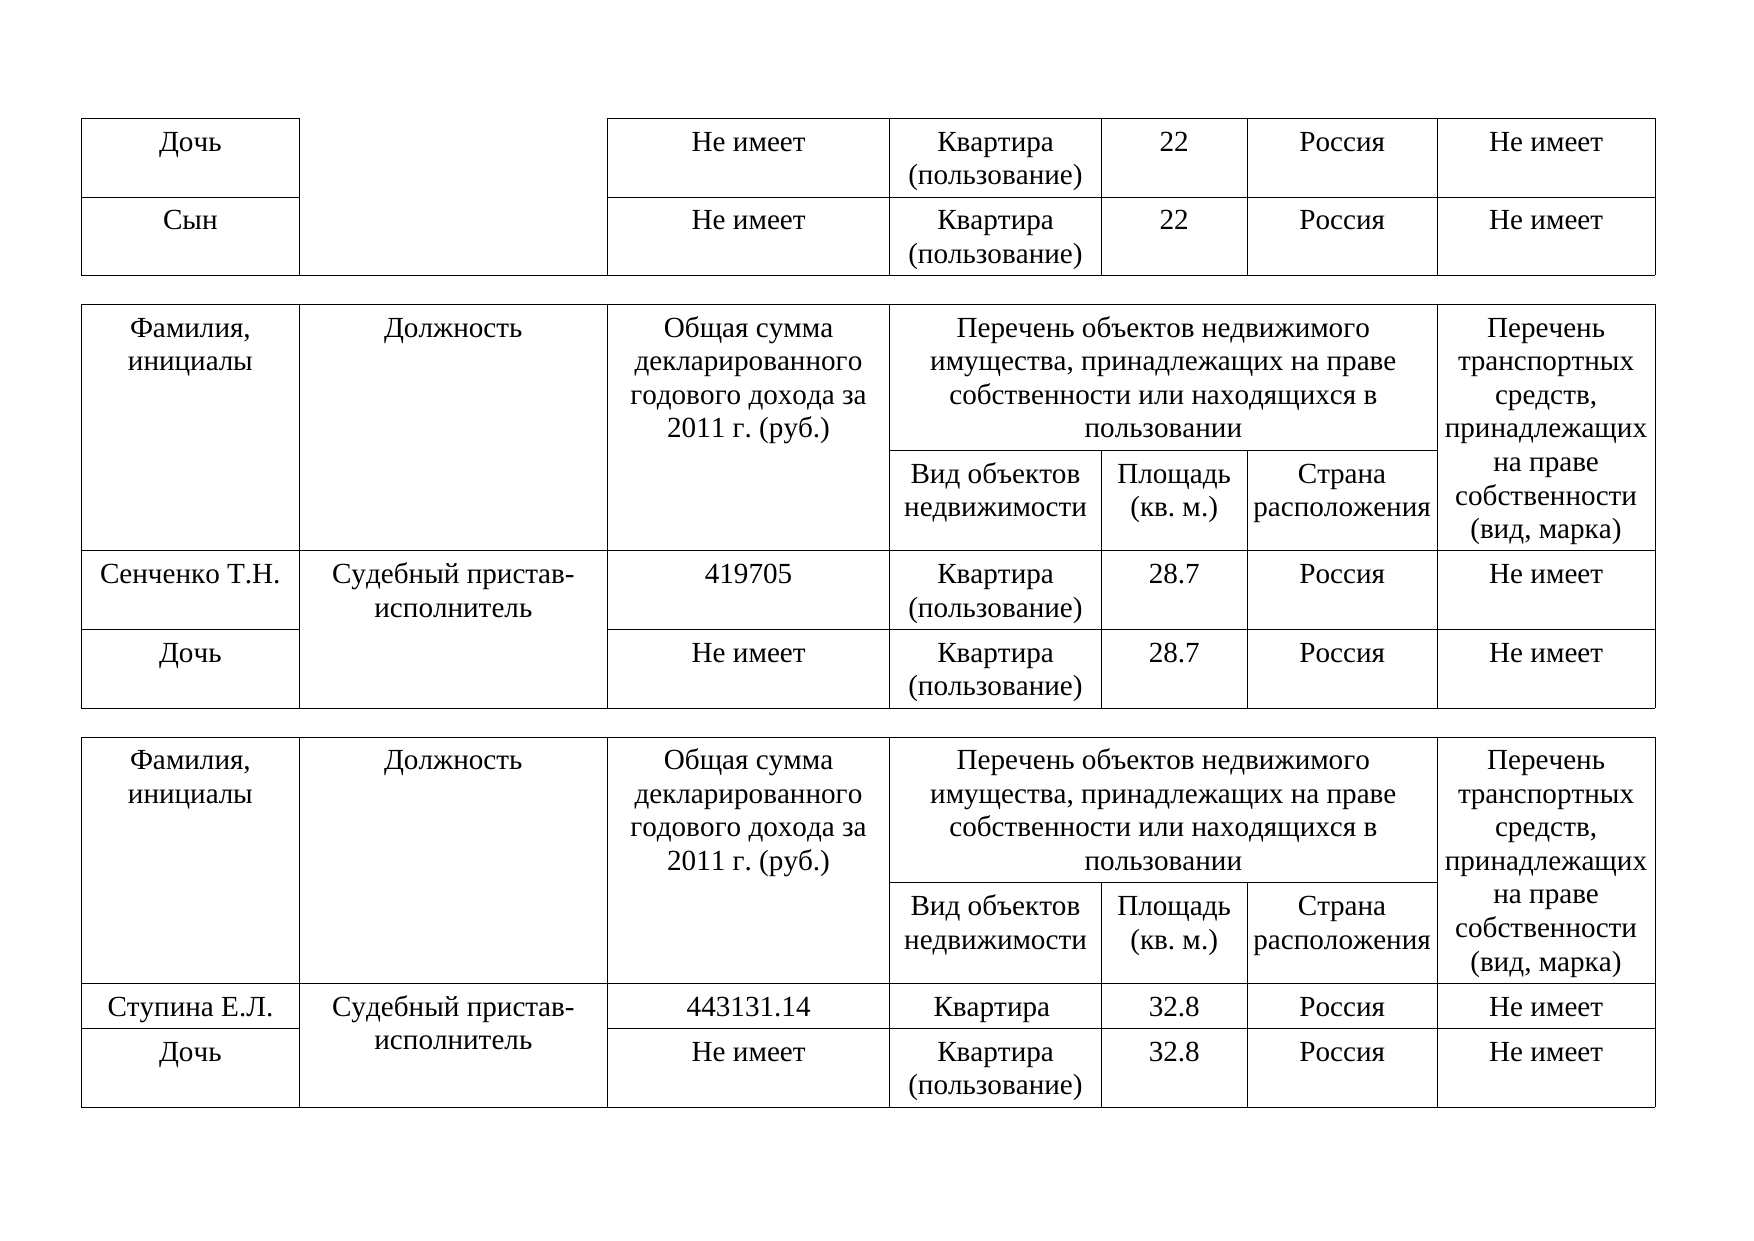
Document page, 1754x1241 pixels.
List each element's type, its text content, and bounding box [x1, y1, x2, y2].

table_header Фамилия, инициалы [82, 738, 299, 983]
table_cell Страна расположения [1248, 883, 1437, 983]
table_cell Сын [82, 198, 299, 275]
table_cell Судебный пристав-исполнитель [300, 551, 607, 708]
table_cell Квартира (пользование) [890, 198, 1101, 275]
table_cell Россия [1248, 1029, 1437, 1107]
table_cell Судебный пристав-исполнитель [300, 984, 607, 1107]
table_cell 443131,14 [608, 984, 889, 1028]
table_cell 419705 [608, 551, 889, 629]
table_cell Не имеет [608, 630, 889, 708]
table_header Перечень объектов недвижимого имущества, принадлежащих на праве собственности или находящихся в пользовании [890, 738, 1437, 882]
table_cell Россия [1248, 630, 1437, 708]
table_cell Квартира (пользование) [890, 119, 1101, 197]
table_cell Россия [1248, 119, 1437, 197]
table_cell Россия [1248, 551, 1437, 629]
table_cell 32,8 [1102, 1029, 1247, 1107]
table_cell 28,7 [1102, 630, 1247, 708]
table_header Должность [300, 305, 607, 550]
table_cell Вид объектов недвижимости [890, 451, 1101, 550]
table_cell Квартира (пользование) [890, 551, 1101, 629]
table_cell Страна расположения [1248, 451, 1437, 550]
table_cell Дочь [82, 630, 299, 708]
table_cell Дочь [82, 1029, 299, 1107]
table_cell Россия [1248, 984, 1437, 1028]
table_cell Россия [1248, 198, 1437, 275]
table_cell 28,7 [1102, 551, 1247, 629]
table_cell Ступина Е.Л. [82, 984, 299, 1028]
table_cell Не имеет [1438, 630, 1655, 708]
table_cell Дочь [82, 119, 299, 197]
table_cell Не имеет [1438, 198, 1655, 275]
table_cell Не имеет [1438, 119, 1655, 197]
table_cell Не имеет [1438, 551, 1655, 629]
table_cell 22 [1102, 198, 1247, 275]
table_cell Не имеет [608, 1029, 889, 1107]
table_cell Сенченко Т.Н. [82, 551, 299, 629]
table_header Должность [300, 738, 607, 983]
table_cell Площадь (кв. м.) [1102, 451, 1247, 550]
table_cell 22 [1102, 119, 1247, 197]
table_header Фамилия, инициалы [82, 305, 299, 550]
table_cell Квартира (пользование) [890, 1029, 1101, 1107]
table_cell Площадь (кв. м.) [1102, 883, 1247, 983]
table_header Общая сумма декларированного годового дохода за 2011 г. (руб.) [608, 305, 889, 550]
table_cell Вид объектов недвижимости [890, 883, 1101, 983]
table_cell Не имеет [608, 198, 889, 275]
table_header Перечень транспортных средств, принадлежащих на праве собственности (вид, марка) [1438, 738, 1655, 983]
table_cell Квартира (пользование) [890, 630, 1101, 708]
table_header Перечень транспортных средств, принадлежащих на праве собственности (вид, марка) [1438, 305, 1655, 550]
table_cell Не имеет [608, 119, 889, 197]
table_header Общая сумма декларированного годового дохода за 2011 г. (руб.) [608, 738, 889, 983]
table_cell 32,8 [1102, 984, 1247, 1028]
table_cell Квартира [890, 984, 1101, 1028]
table_cell [300, 118, 607, 275]
table_cell Не имеет [1438, 1029, 1655, 1107]
table_header Перечень объектов недвижимого имущества, принадлежащих на праве собственности или находящихся в пользовании [890, 305, 1437, 450]
table_cell Не имеет [1438, 984, 1655, 1028]
